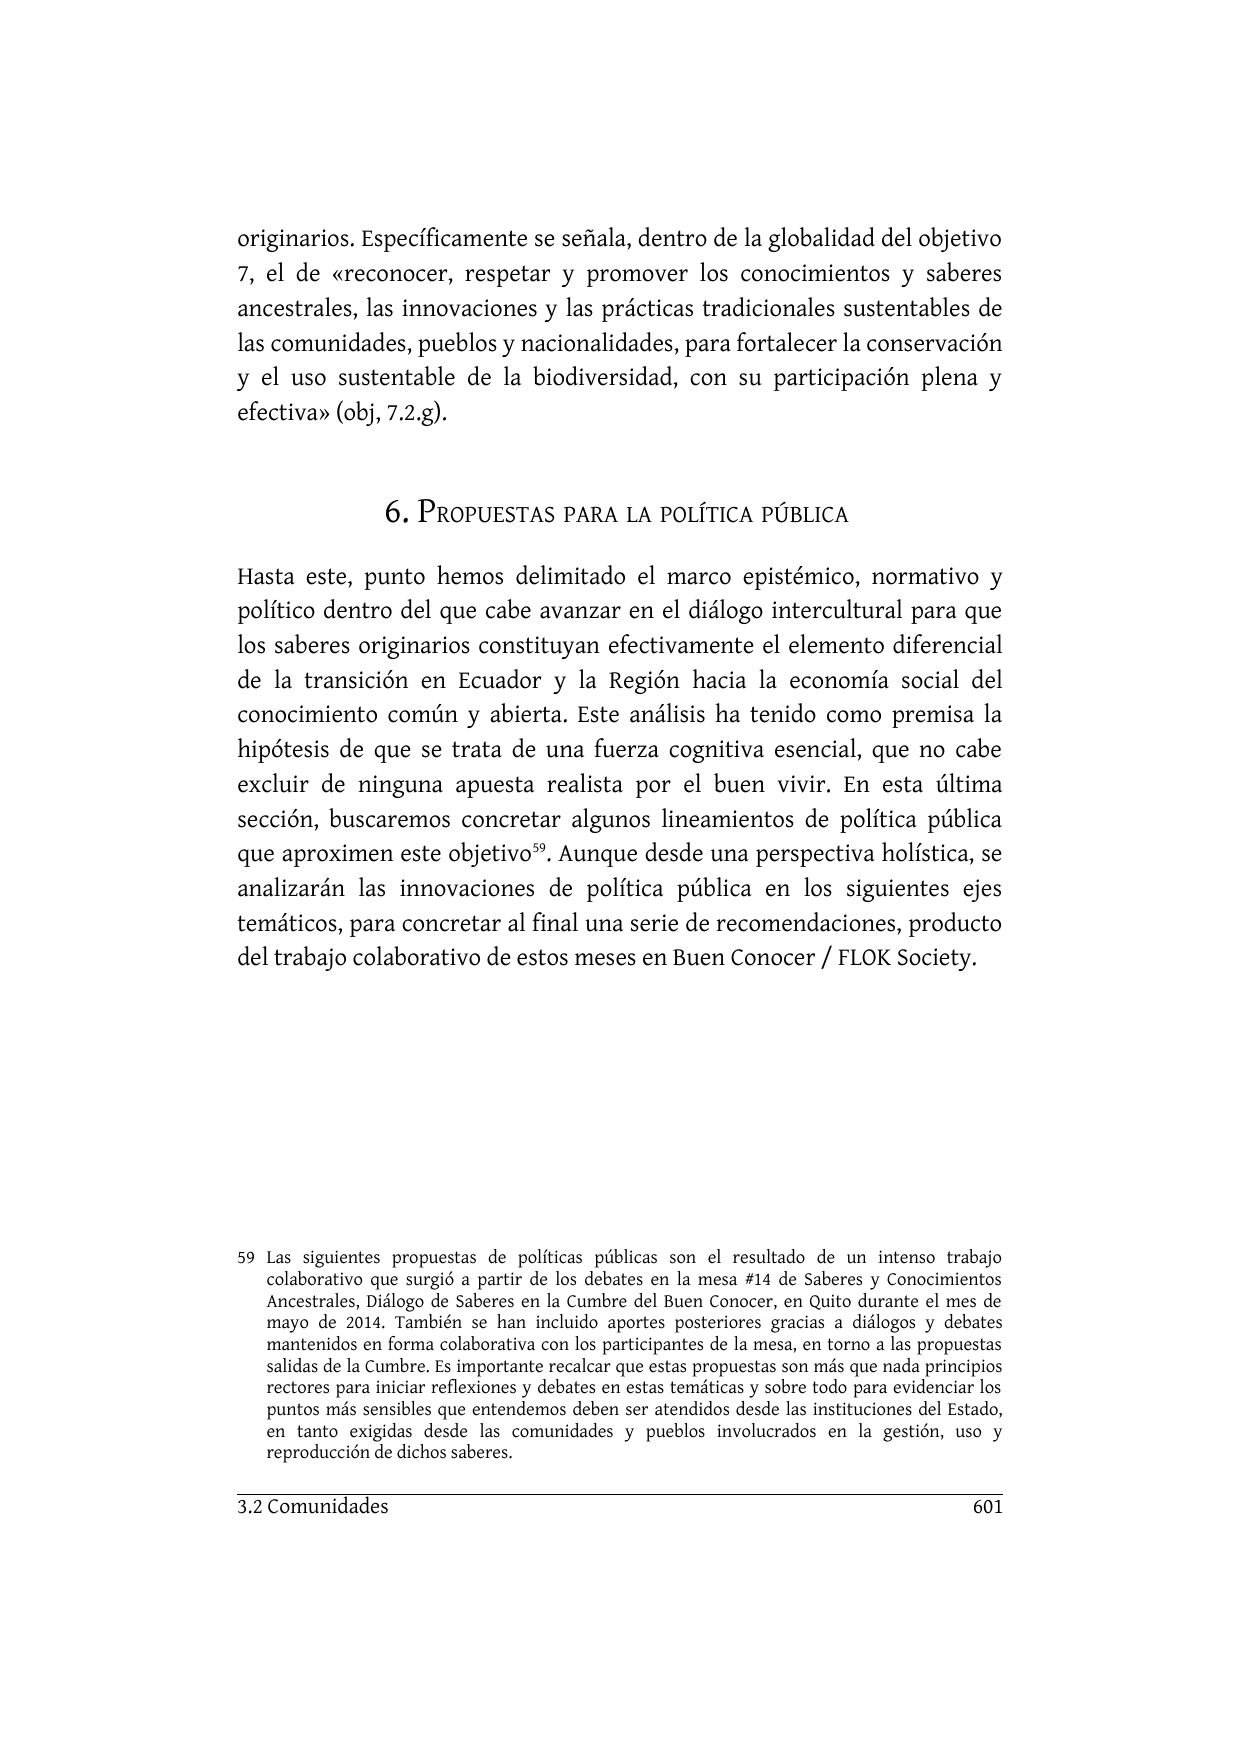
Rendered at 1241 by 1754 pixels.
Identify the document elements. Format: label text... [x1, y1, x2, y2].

text Las siguientes propuestas de políticas públicas son el resultado de un intenso trabajo colaborativo que surgió a partir de los debates en la mesa #14 de Saberes y Conocimientos Ancestrales, Diálogo de Saberes en la Cumbre del Buen Conocer, en Quito durante el mes de mayo de 2014. También se han incluido aportes posteriores gracias a diálogos y debates mantenidos en forma colaborativa con los participantes de la mesa, en torno a las propuestas salidas de la Cumbre. Es importante recalcar que estas propuestas son más que nada principios rectores para iniciar reflexiones y debates en estas temáticas y sobre todo para evidenciar los puntos más sensibles que entendemos deben ser atendidos desde las instituciones del Estado, en tanto exigidas desde las comunidades y pueblos involucrados en la gestión, uso y reproducción de dichos saberes. [237, 1247, 1003, 1464]
text Hasta este, punto hemos delimitado el marco epistémico, normativo y político dentro del que cabe avanzar en el diálogo intercultural para que los saberes originarios constituyan efectivamente el elemento diferencial de la transición en Ecuador y la Región hacia la economía social del conocimiento común y abierta. Este análisis ha tenido como premisa la hipótesis de que se trata de una fuerza cognitiva esencial, que no cabe excluir de ninguna apuesta realista por el buen vivir. En esta última sección, buscaremos concretar algunos lineamientos de política pública que aproximen este objetivo. Aunque desde una perspectiva holística, se analizarán las innovaciones de política pública en los siguientes ejes temáticos, para concretar al final una serie de recomendaciones, producto del trabajo colaborativo de estos meses en Buen Conocer / FLOK Society. [237, 562, 1003, 973]
subtitle Propuestas para la política pública [282, 490, 958, 532]
text originarios. Específicamente se señala, dentro de la globalidad del objetivo 7, el de «reconocer, respetar y promover los conocimientos y saberes ancestrales, las innovaciones y las prácticas tradicionales sustentables de las comunidades, pueblos y nacionalidades, para fortalecer la conservación y el uso sustentable de la biodiversidad, con su participación plena y efectiva» (obj, 7.2.g). [237, 225, 1003, 427]
